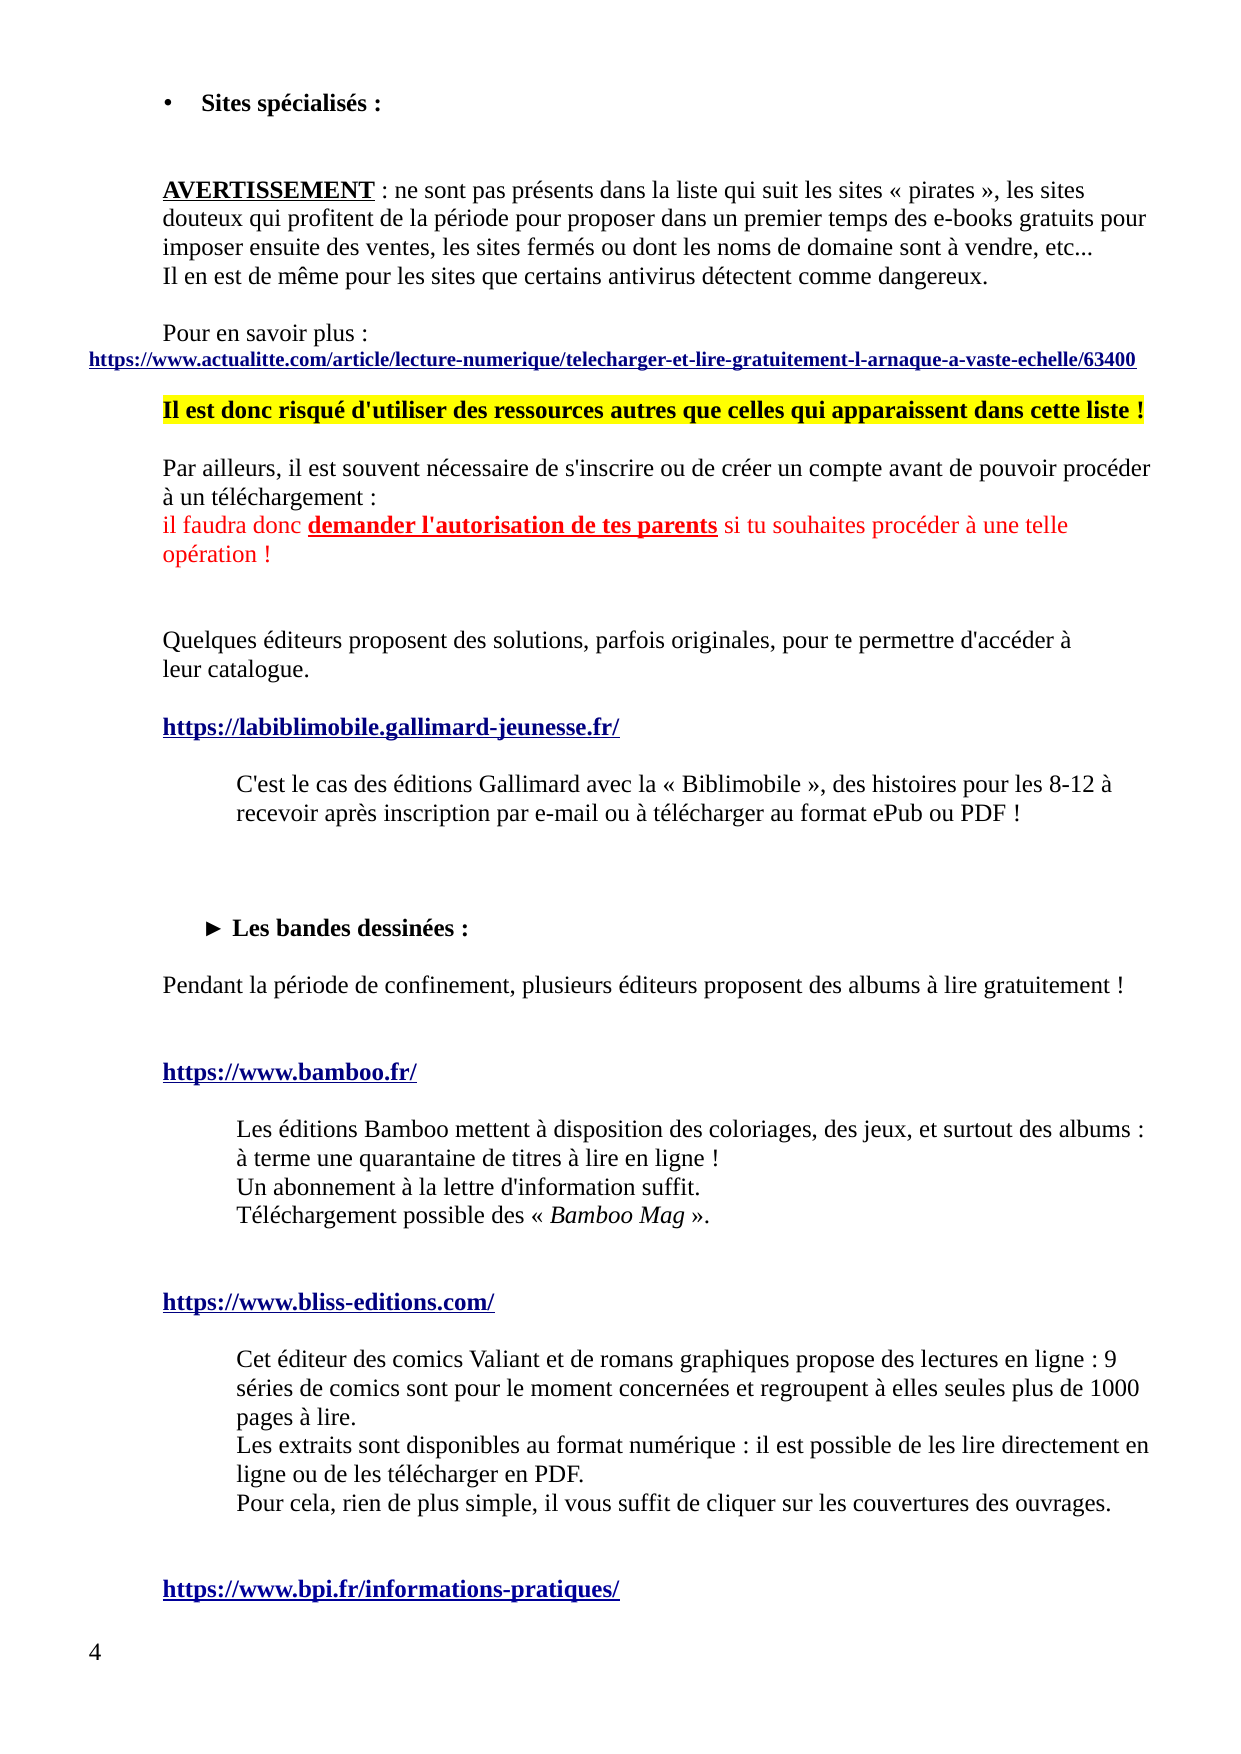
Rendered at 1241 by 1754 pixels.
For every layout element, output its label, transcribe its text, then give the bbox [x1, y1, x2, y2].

text C'est le cas des éditions Gallimard avec la « Biblimobile », des histoires pour les 8-12 à recevoir après inscription par e-mail ou à télécharger au format ePub ou PDF ! [88, 769, 1152, 827]
text https://www.bpi.fr/informations-pratiques/ [88, 1574, 1152, 1603]
text Il en est de même pour les sites que certains antivirus détectent comme dangereux. [88, 261, 1152, 290]
text Pour cela, rien de plus simple, il vous suffit de cliquer sur les couvertures des ouvrages. [88, 1488, 1152, 1545]
text Quelques éditeurs proposent des solutions, parfois originales, pour te permettre d'accéder à [88, 625, 1152, 654]
text https://www.actualitte.com/article/lecture-numerique/telecharger-et-lire-gratuitement-l-arnaque-a-vaste-echelle/63400 [88, 347, 1152, 371]
text leur catalogue. [88, 654, 1152, 683]
text AVERTISSEMENT : ne sont pas présents dans la liste qui suit les sites « pirates », les sites douteux qui profitent de la période pour proposer dans un premier temps des e-books gratuits pour imposer ensuite des ventes, les sites fermés ou dont les noms de domaine sont à vendre, etc... [88, 175, 1152, 261]
list ► Les bandes dessinées : [163, 913, 1152, 942]
text Téléchargement possible des « Bamboo Mag ». [88, 1200, 1152, 1229]
list Sites spécialisés : [163, 88, 1152, 117]
text Les éditions Bamboo mettent à disposition des coloriages, des jeux, et surtout des albums : à terme une quarantaine de titres à lire en ligne ! [88, 1114, 1152, 1172]
text https://www.bliss-editions.com/ [88, 1287, 1152, 1315]
text Pendant la période de confinement, plusieurs éditeurs proposent des albums à lire gratuitement ! [88, 970, 1152, 999]
text https://labiblimobile.gallimard-jeunesse.fr/ [88, 712, 1152, 740]
text Par ailleurs, il est souvent nécessaire de s'inscrire ou de créer un compte avant de pouvoir procéder à un téléchargement : [88, 453, 1152, 510]
text Pour en savoir plus : [88, 318, 1152, 347]
text Un abonnement à la lettre d'information suffit. [88, 1172, 1152, 1200]
text Les extraits sont disponibles au format numérique : il est possible de les lire directement en ligne ou de les télécharger en PDF. [88, 1430, 1152, 1488]
text https://www.bamboo.fr/ [88, 1057, 1152, 1085]
text il faudra donc demander l'autorisation de tes parents si tu souhaites procéder à une telle opération ! [88, 510, 1152, 568]
text Cet éditeur des comics Valiant et de romans graphiques propose des lectures en ligne : 9 séries de comics sont pour le moment concernées et regroupent à elles seules plus de 1000 pages à lire. [88, 1344, 1152, 1430]
text Il est donc risqué d'utiliser des ressources autres que celles qui apparaissent dans cette liste ! [88, 395, 1152, 424]
